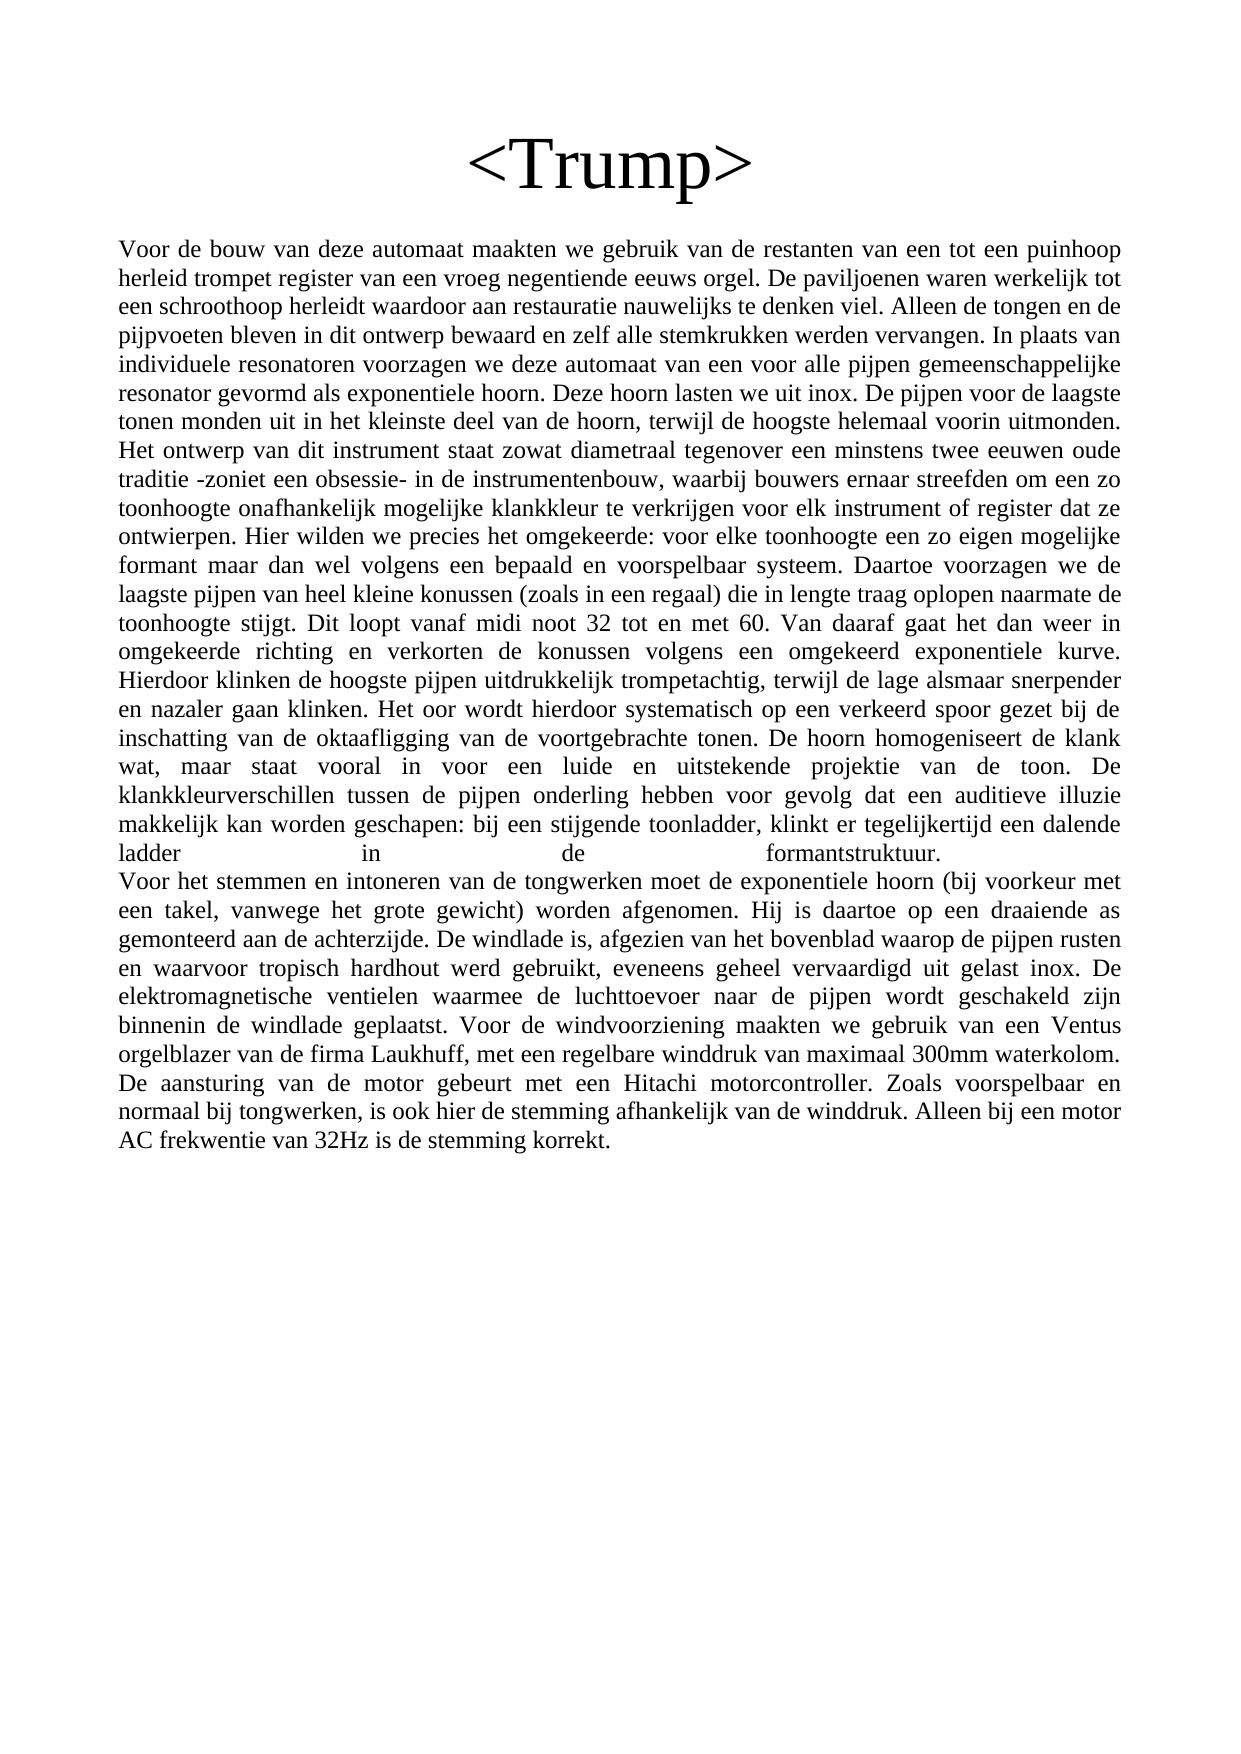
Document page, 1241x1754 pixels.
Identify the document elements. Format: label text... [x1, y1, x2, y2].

text Voor de bouw van deze automaat maakten we gebruik van de restanten van een tot een puinhoop herleid trompet register van een vroeg negentiende eeuws orgel. De paviljoenen waren werkelijk tot een schroothoop herleidt waardoor aan restauratie nauwelijks te denken viel. Alleen de tongen en de pijpvoeten bleven in dit ontwerp bewaard en zelf alle stemkrukken werden vervangen. In plaats van individuele resonatoren voorzagen we deze automaat van een voor alle pijpen gemeenschappelijke resonator gevormd als exponentiele hoorn. Deze hoorn lasten we uit inox. De pijpen voor de laagste tonen monden uit in het kleinste deel van de hoorn, terwijl de hoogste helemaal voorin uitmonden. Het ontwerp van dit instrument staat zowat diametraal tegenover een minstens twee eeuwen oude traditie -zoniet een obsessie- in de instrumentenbouw, waarbij bouwers ernaar streefden om een zo toonhoogte onafhankelijk mogelijke klankkleur te verkrijgen voor elk instrument of register dat ze ontwierpen. Hier wilden we precies het omgekeerde: voor elke toonhoogte een zo eigen mogelijke formant maar dan wel volgens een bepaald en voorspelbaar systeem. Daartoe voorzagen we de laagste pijpen van heel kleine konussen (zoals in een regaal) die in lengte traag oplopen naarmate de toonhoogte stijgt. Dit loopt vanaf midi noot 32 tot en met 60. Van daaraf gaat het dan weer in omgekeerde richting en verkorten de konussen volgens een omgekeerd exponentiele kurve. Hierdoor klinken de hoogste pijpen uitdrukkelijk trompetachtig, terwijl de lage alsmaar snerpender en nazaler gaan klinken. Het oor wordt hierdoor systematisch op een verkeerd spoor gezet bij de inschatting van de oktaafligging van de voortgebrachte tonen. De hoorn homogeniseert de klank wat, maar staat vooral in voor een luide en uitstekende projektie van de toon. De klankkleurverschillen tussen de pijpen onderling hebben voor gevolg dat een auditieve illuzie makkelijk kan worden geschapen: bij een stijgende toonladder, klinkt er tegelijkertijd een dalende ladder in de formantstruktuur. Voor het stemmen en intoneren van de tongwerken moet de exponentiele hoorn (bij voorkeur met een takel, vanwege het grote gewicht) worden afgenomen. Hij is daartoe op een draaiende as gemonteerd aan de achterzijde. De windlade is, afgezien van het bovenblad waarop de pijpen rusten en waarvoor tropisch hardhout werd gebruikt, eveneens geheel vervaardigd uit gelast inox. De elektromagnetische ventielen waarmee de luchttoevoer naar de pijpen wordt geschakeld zijn binnenin de windlade geplaatst. Voor de windvoorziening maakten we gebruik van een Ventus orgelblazer van de firma Laukhuff, met een regelbare winddruk van maximaal 300mm waterkolom. De aansturing van de motor gebeurt met een Hitachi motorcontroller. Zoals voorspelbaar en normaal bij tongwerken, is ook hier de stemming afhankelijk van de winddruk. Alleen bij een motor AC frekwentie van 32Hz is de stemming korrekt. [118, 234, 1122, 1154]
text <Trump> [118, 118, 1122, 204]
